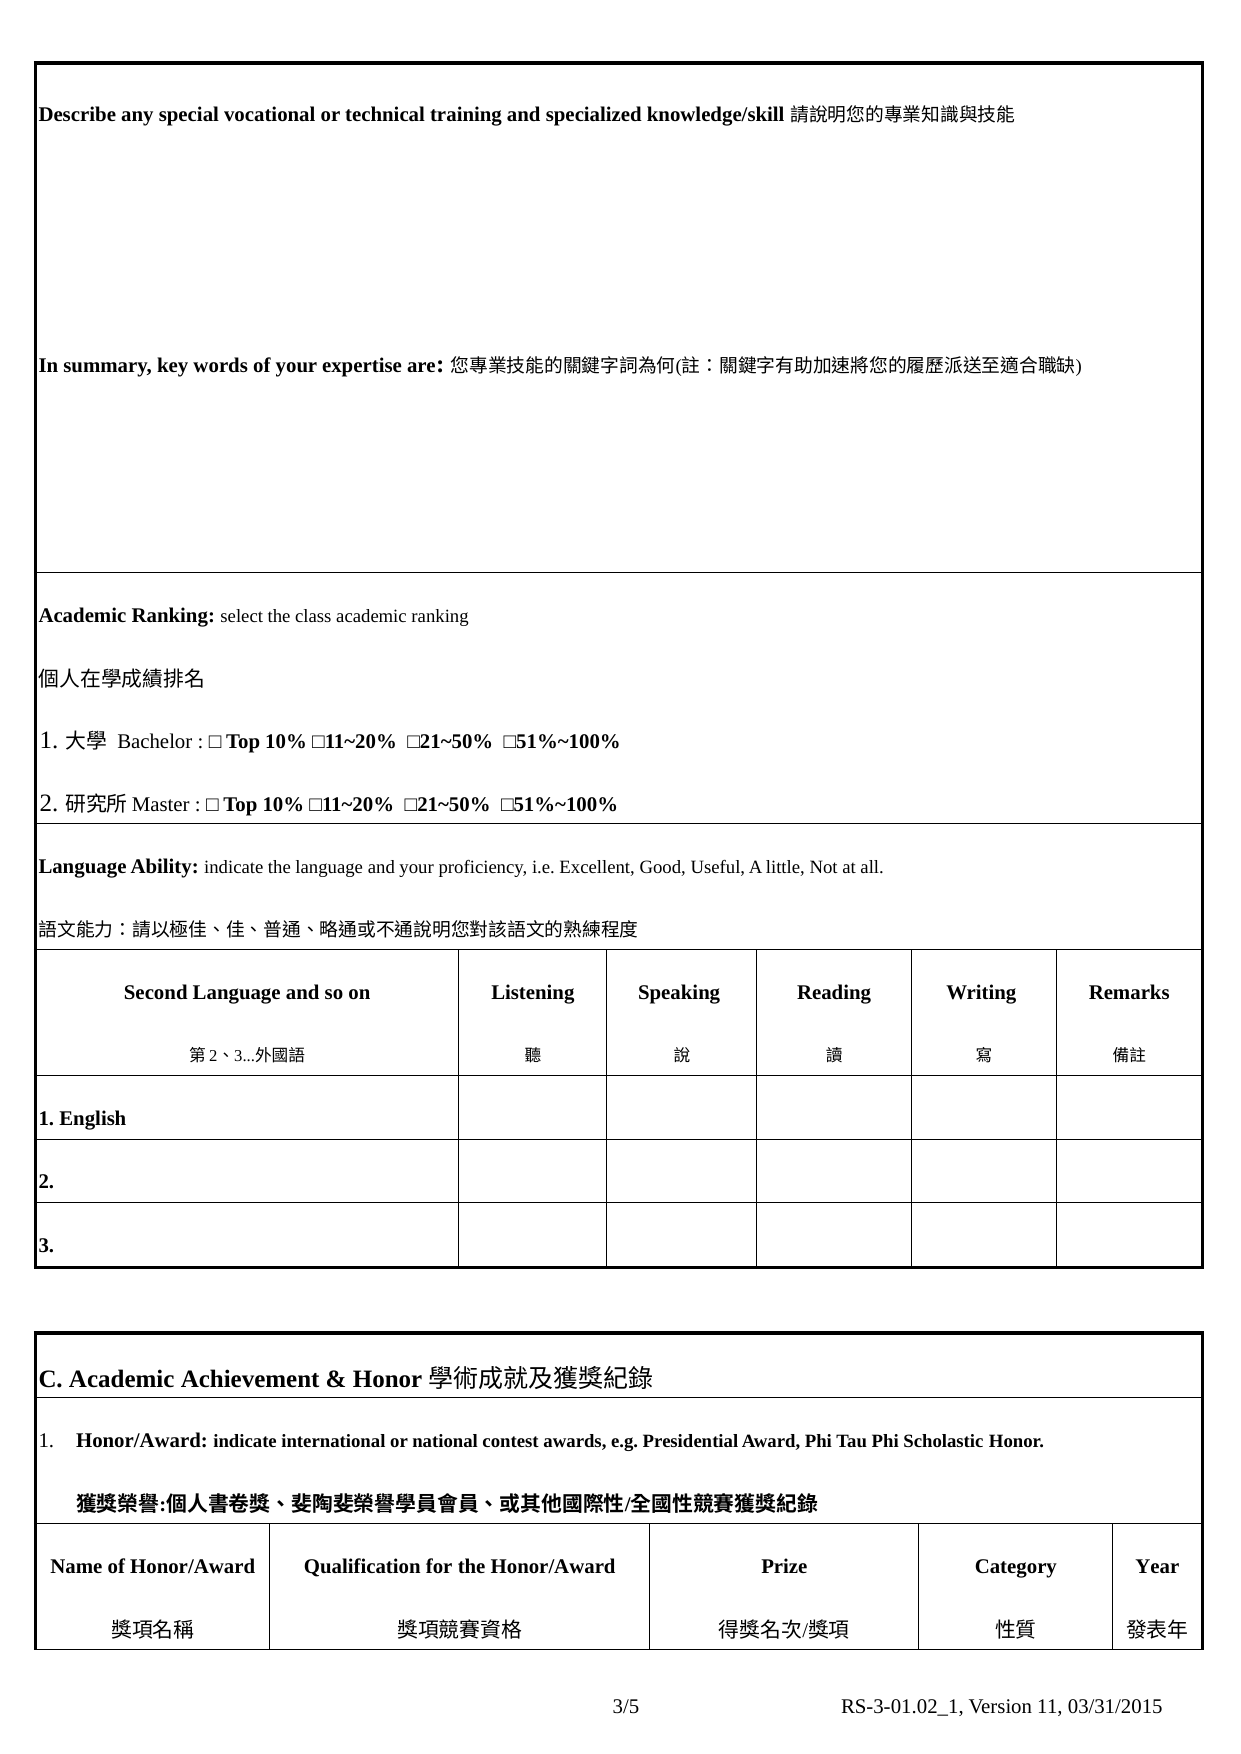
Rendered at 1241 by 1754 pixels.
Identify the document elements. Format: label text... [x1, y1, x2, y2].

table_cell Writing 寫 [912, 950, 1056, 1075]
table_cell Category 性質 [919, 1524, 1112, 1649]
table_cell [1057, 1203, 1201, 1266]
table_cell Speaking 說 [607, 950, 756, 1075]
table_cell Reading 讀 [757, 950, 911, 1075]
table_cell [912, 1076, 1056, 1139]
table_cell [607, 1076, 756, 1139]
table_cell Year 發表年 [1113, 1524, 1201, 1649]
table_cell [757, 1140, 911, 1202]
table_cell Describe any special vocational or technical training and specialized knowledge/skill 請說明您的專業知識與技能 In summary, key words of your expertise are: 您專業技能的關鍵字詞為何(註：關鍵字有助加速將您的履歷派送至適合職缺) [37, 65, 1201, 572]
table_cell [912, 1140, 1056, 1202]
table_cell [459, 1140, 606, 1202]
table_cell [607, 1140, 756, 1202]
table_cell [459, 1203, 606, 1266]
table_cell [1057, 1140, 1201, 1202]
table_cell [757, 1203, 911, 1266]
table_cell Prize 得獎名次/獎項 [650, 1524, 918, 1649]
table_cell [757, 1076, 911, 1139]
table_cell Name of Honor/Award 獎項名稱 [37, 1524, 269, 1649]
table_cell Second Language and so on 第2、3...外國語 [37, 950, 458, 1075]
table_cell [459, 1076, 606, 1139]
table_cell 3. [37, 1203, 458, 1266]
table_cell Remarks 備註 [1057, 950, 1201, 1075]
table_cell 1. English [37, 1076, 458, 1139]
table_cell [1057, 1076, 1201, 1139]
table_cell Language Ability: indicate the language and your proficiency, i.e. Excellent, Good, Useful, A little, Not at all. 語文能力：請以極佳、佳、普通、略通或不通說明您對該語文的熟練程度 [37, 824, 1201, 949]
table_cell [912, 1203, 1056, 1266]
table_cell Qualification for the Honor/Award 獎項競賽資格 [270, 1524, 649, 1649]
table_cell Listening 聽 [459, 950, 606, 1075]
table_cell [607, 1203, 756, 1266]
table_cell Academic Ranking: select the class academic ranking 個人在學成績排名 大學 Bachelor : □ Top 10% □11~20% □21~50% □51%~100% 研究所Master : □ Top 10% □11~20% □21~50% □51%~100% [37, 573, 1201, 823]
table_cell Honor/Award: indicate international or national contest awards, e.g. Presidential Award, Phi Tau Phi Scholastic Honor. 獲獎榮譽:個人書卷獎、斐陶斐榮譽學員會員、或其他國際性/全國性競賽獲獎紀錄 [37, 1398, 1201, 1523]
table_header C. Academic Achievement & Honor 學術成就及獲獎紀錄 [37, 1335, 1201, 1397]
table_cell 2. [37, 1140, 458, 1202]
